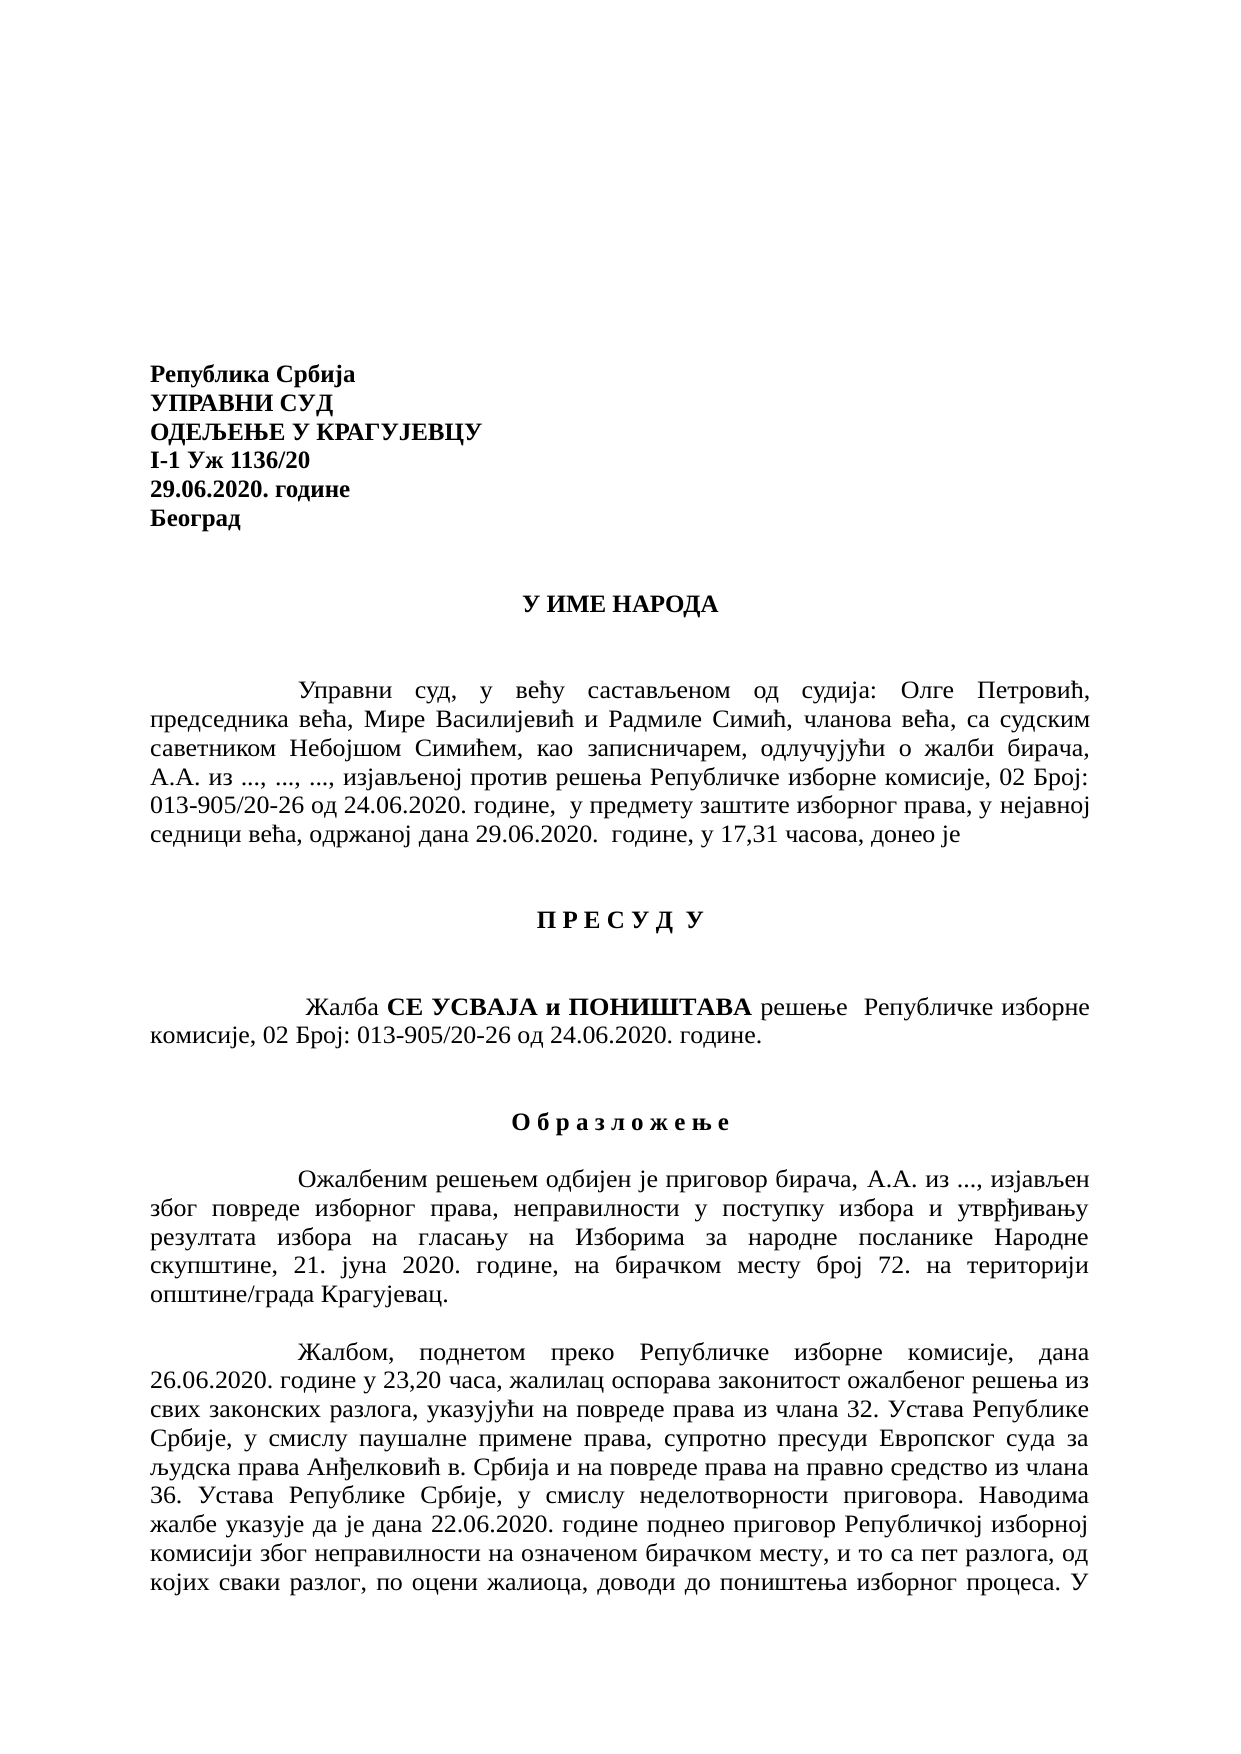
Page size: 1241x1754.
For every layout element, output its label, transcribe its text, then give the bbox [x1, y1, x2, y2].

text ОДЕЉЕЊЕ У КРАГУЈЕВЦУ [150, 417, 1090, 445]
text Ожалбеним решењем одбијен је приговор бирача, А.А. из ..., изјављен због повреде изборног права, неправилности у поступку избора и утврђивању резултата избора на гласању на Изборима за народне посланике Народне скупштине, 21. јуна 2020. године, на бирачком месту број 72. на територији општине/града Крагујевац. [150, 1164, 1090, 1308]
text Жалба СЕ УСВАЈА и ПОНИШТАВА решење Републичке изборне комисије, 02 Број: 013-905/20-26 од 24.06.2020. године. [150, 992, 1090, 1049]
text П Р Е С У Д У [150, 905, 1090, 934]
text I-1 Уж 1136/20 [150, 445, 1090, 474]
text У ИМЕ НАРОДА [150, 589, 1090, 618]
text 29.06.2020. године [150, 474, 1090, 503]
text Република Србија [150, 148, 1090, 388]
text Управни суд, у већу састављеном од судија: Олге Петровић, председника већа, Мире Василијевић и Радмиле Симић, чланова већа, са судским саветником Небојшом Симићем, као записничарем, одлучујући о жалби бирача, А.А. из ..., ..., ..., изјављеној против решења Републичке изборне комисије, 02 Број: 013-905/20-26 од 24.06.2020. године, у предмету заштите изборног права, у нејавној седници већа, одржаној дана 29.06.2020. године, у 17,31 часова, донео је [150, 675, 1090, 848]
text УПРАВНИ СУД [150, 388, 1090, 417]
text Жалбом, поднетом преко Републичке изборне комисије, дана 26.06.2020. године у 23,20 часа, жалилац оспорава законитост ожалбеног решења из свих законских разлога, указујући на повреде права из члана 32. Устава Републике Србије, у смислу паушалне примене права, супротно пресуди Европског суда за људска права Анђелковић в. Србија и на повреде права на правно средство из члана 36. Устава Републике Србије, у смислу неделотворности приговора. Наводима жалбе указује да је дана 22.06.2020. године поднео приговор Републичкој изборној комисији због неправилности на означеном бирачком месту, и то са пет разлога, од којих сваки разлог, по оцени жалиоца, доводи до поништења изборног процеса. У [150, 1337, 1090, 1595]
text Београд [150, 503, 1090, 532]
text О б р а з л о ж е њ е [150, 1107, 1090, 1135]
